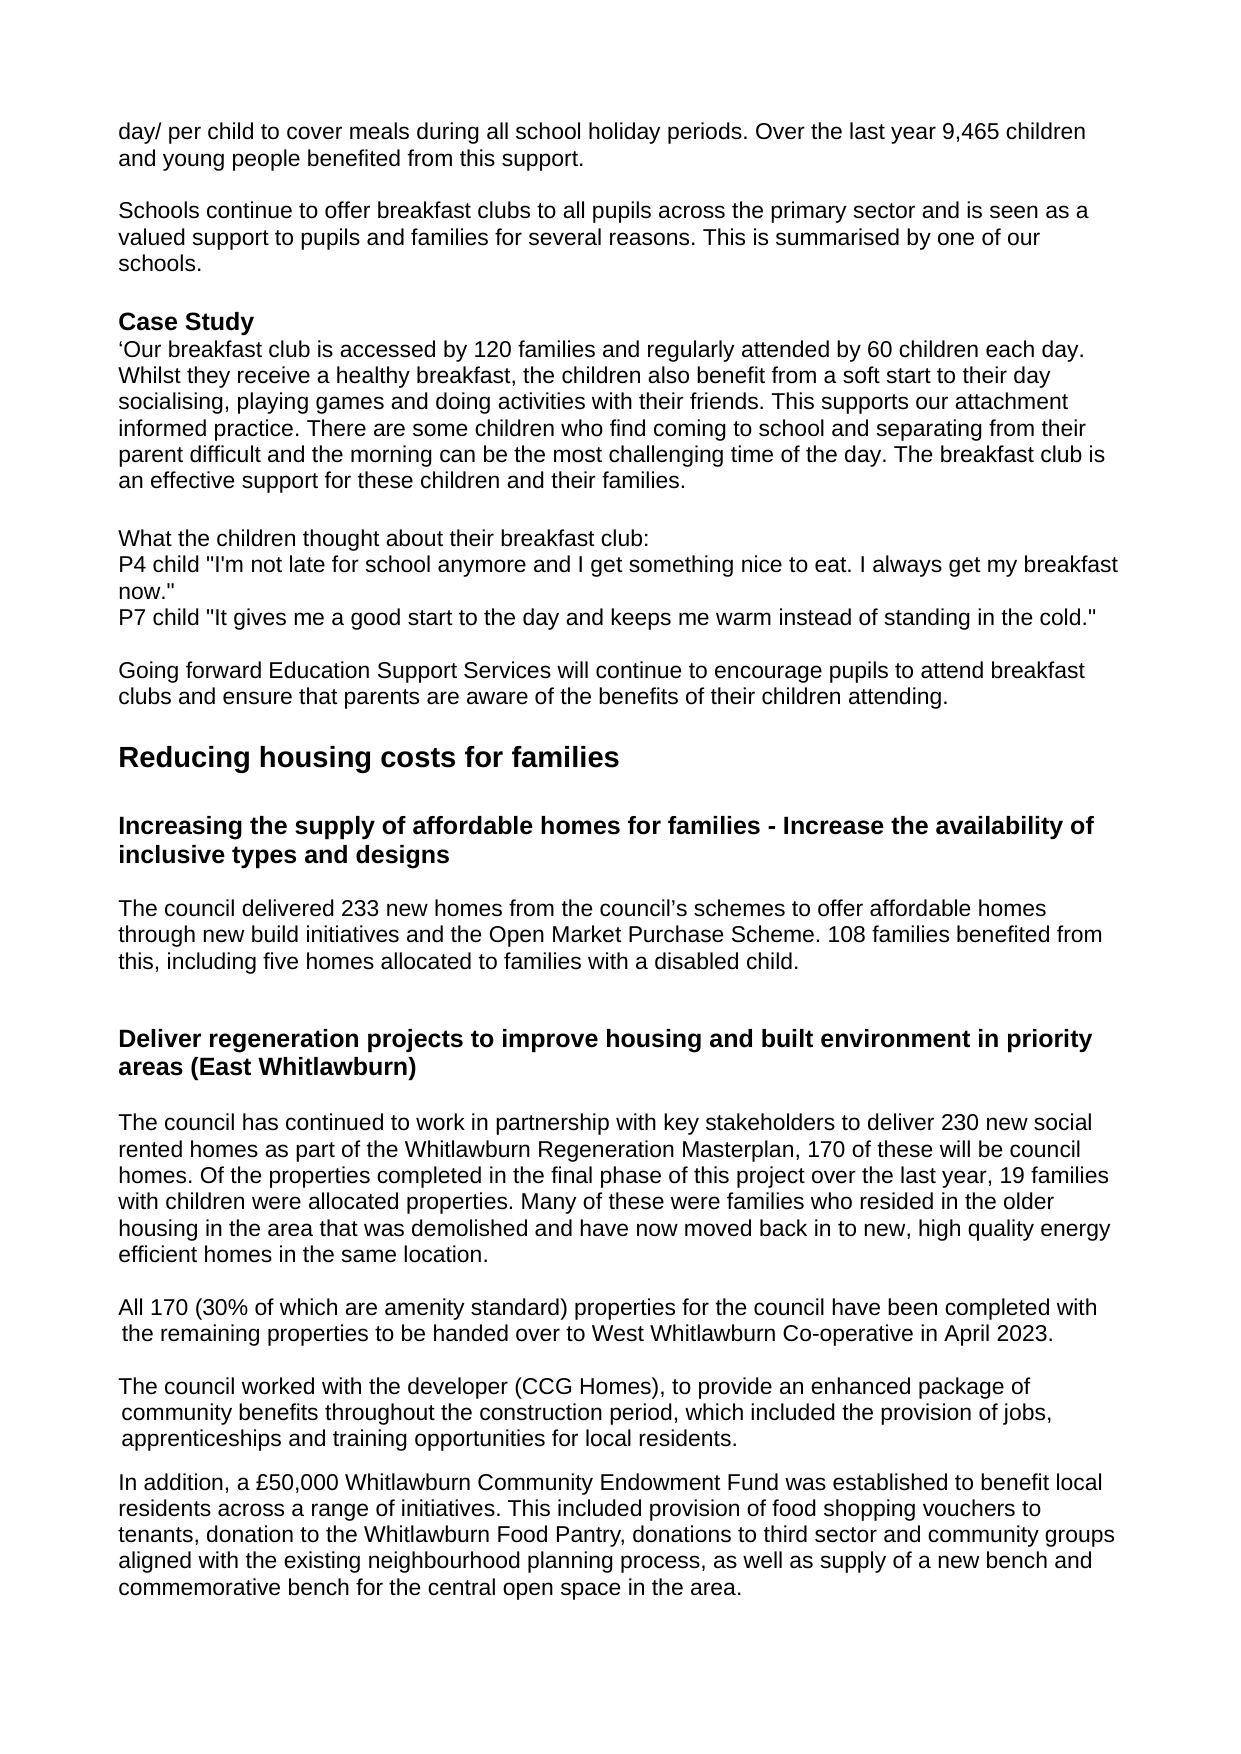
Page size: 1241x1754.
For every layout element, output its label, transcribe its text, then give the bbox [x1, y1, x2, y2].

subtitle Deliver regeneration projects to improve housing and built environment in priority areas (East Whitlawburn) [118, 1024, 1122, 1081]
text Schools continue to offer breakfast clubs to all pupils across the primary sector and is seen as a valued support to pupils and families for several reasons. This is summarised by one of our schools. [118, 197, 1122, 276]
text The council worked with the developer (CCG Homes), to provide an enhanced package of community benefits throughout the construction period, which included the provision of jobs, apprenticeships and training opportunities for local residents. [118, 1373, 1122, 1452]
text Going forward Education Support Services will continue to encourage pupils to attend breakfast clubs and ensure that parents are aware of the benefits of their children attending. [118, 657, 1122, 709]
text All 170 (30% of which are amenity standard) properties for the council have been completed with the remaining properties to be handed over to West Whitlawburn Co-operative in April 2023. [118, 1294, 1122, 1346]
text The council has continued to work in partnership with key stakeholders to deliver 230 new social rented homes as part of the Whitlawburn Regeneration Masterplan, 170 of these will be council homes. Of the properties completed in the final phase of this project over the last year, 19 families with children were allocated properties. Many of these were families who resided in the older housing in the area that was demolished and have now moved back in to new, high quality energy efficient homes in the same location. [118, 1109, 1122, 1267]
text ‘Our breakfast club is accessed by 120 families and regularly attended by 60 children each day. Whilst they receive a healthy breakfast, the children also benefit from a soft start to their day socialising, playing games and doing activities with their friends. This supports our attachment informed practice. There are some children who find coming to school and separating from their parent difficult and the morning can be the most challenging time of the day. The breakfast club is an effective support for these children and their families. [118, 336, 1122, 494]
text P7 child "It gives me a good start to the day and keeps me warm instead of standing in the cold." [118, 604, 1122, 630]
text In addition, a £50,000 Whitlawburn Community Endowment Fund was established to benefit local residents across a range of initiatives. This included provision of food shopping vouchers to tenants, donation to the Whitlawburn Food Pantry, donations to third sector and community groups aligned with the existing neighbourhood planning process, as well as supply of a new bench and commemorative bench for the central open space in the area. [118, 1468, 1122, 1600]
text The council delivered 233 new homes from the council’s schemes to offer affordable homes through new build initiatives and the Open Market Purchase Scheme. 108 families benefited from this, including five homes allocated to families with a disabled child. [118, 895, 1122, 974]
text day/ per child to cover meals during all school holiday periods. Over the last year 9,465 children and young people benefited from this support. [118, 118, 1122, 171]
subtitle Case Study [118, 307, 1122, 336]
text What the children thought about their breakfast club: [118, 525, 1122, 551]
text P4 child "I'm not late for school anymore and I get something nice to eat. I always get my breakfast now." [118, 551, 1122, 604]
subtitle Increasing the supply of affordable homes for families - Increase the availability of inclusive types and designs [118, 811, 1122, 869]
subtitle Reducing housing costs for families [118, 740, 1122, 807]
